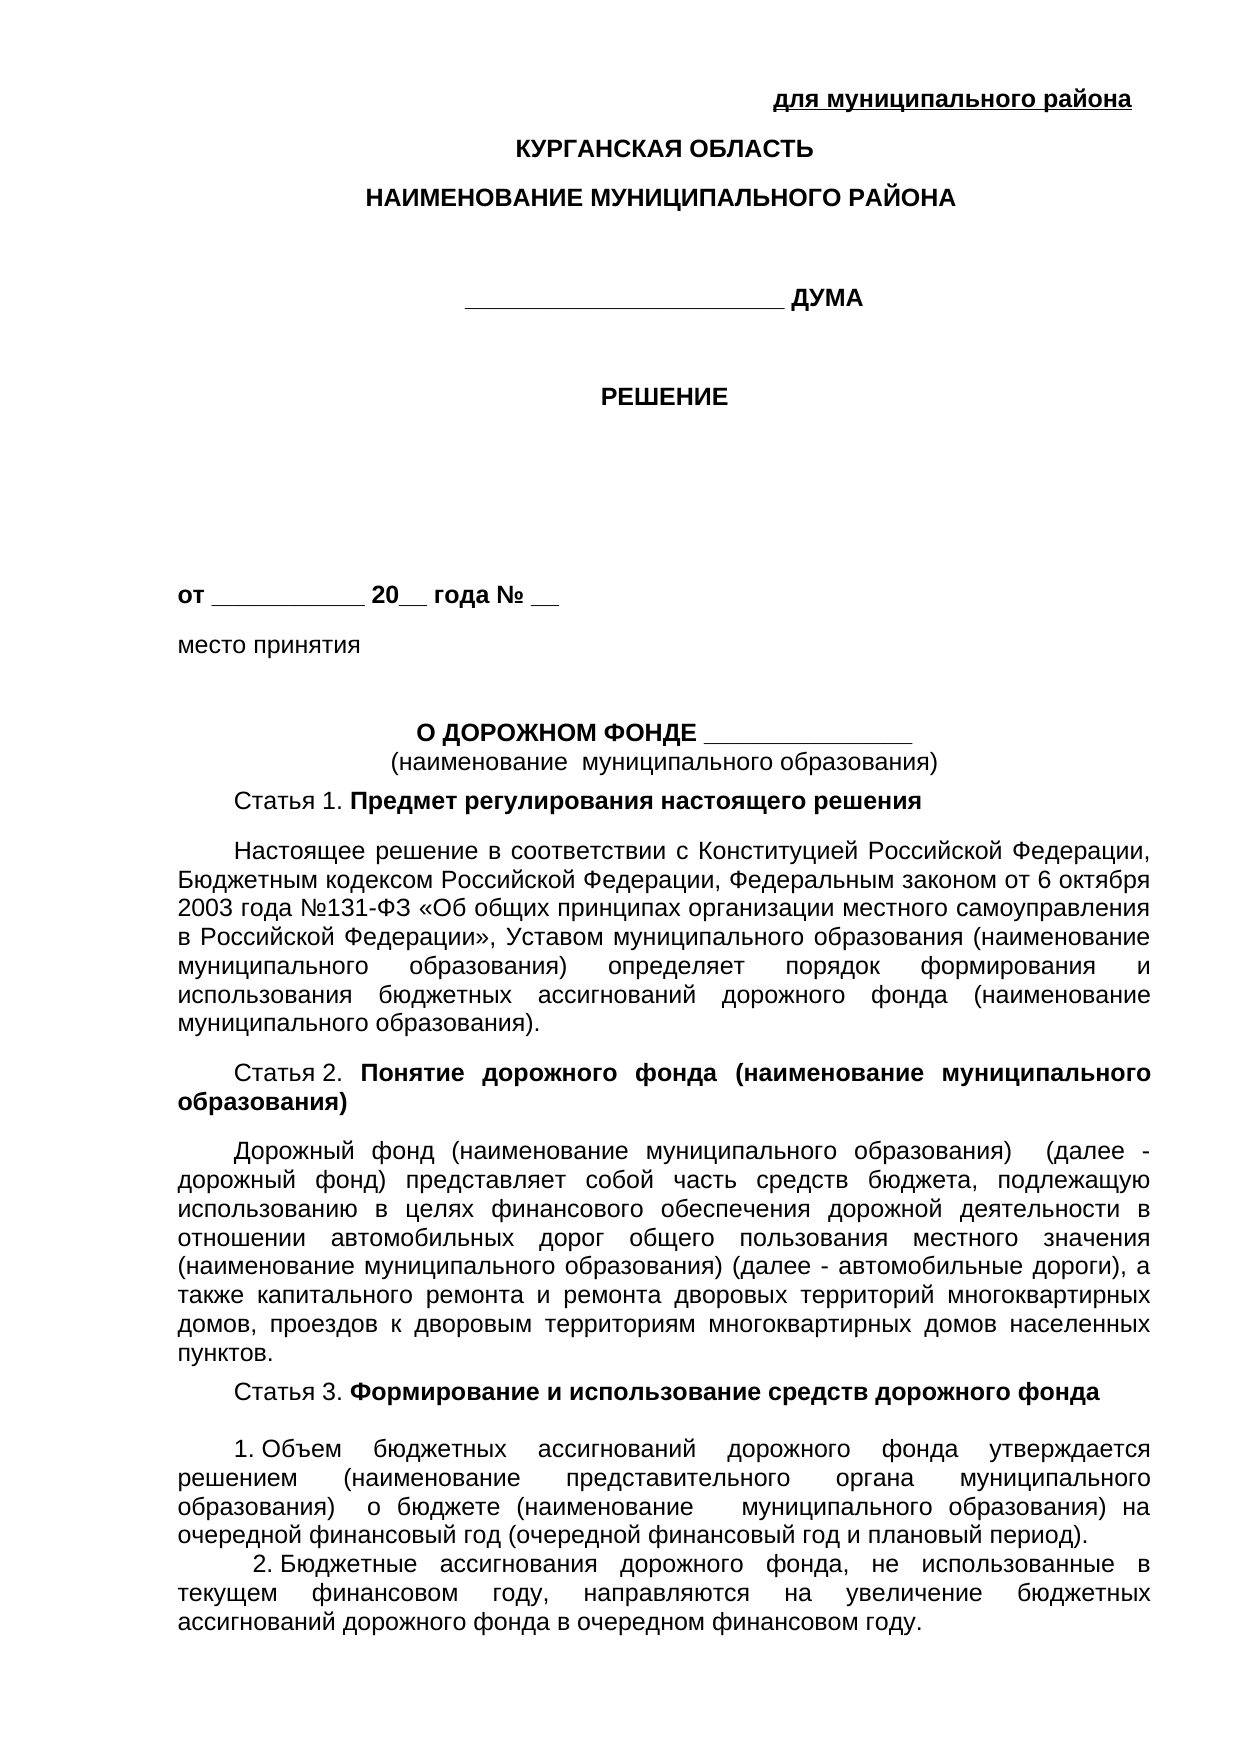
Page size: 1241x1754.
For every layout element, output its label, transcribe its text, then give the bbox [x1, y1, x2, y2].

text 2. Бюджетные ассигнования дорожного фонда, не использованные в текущем финансовом году, направляются на увеличение бюджетных ассигнований дорожного фонда в очередном финансовом году. [177, 1549, 1152, 1635]
text Статья 1. Предмет регулирования настоящего решения [177, 786, 1152, 815]
text Статья 3. Формирование и использование средств дорожного фонда [234, 1377, 1152, 1405]
text РЕШЕНИЕ [177, 382, 1152, 410]
text НАИМЕНОВАНИЕ МУНИЦИПАЛЬНОГО РАЙОНА [177, 183, 1152, 212]
text Настоящее решение в соответствии с Конституцией Российской Федерации, Бюджетным кодексом Российской Федерации, Федеральным законом от 6 октября 2003 года №131-ФЗ «Об общих принципах организации местного самоуправления в Российской Федерации», Уставом муниципального образования (наименование муниципального образования) определяет порядок формирования и использования бюджетных ассигнований дорожного фонда (наименование муниципального образования). [177, 836, 1152, 1037]
text Статья 2. Понятие дорожного фонда (наименование муниципального образования) [177, 1058, 1152, 1115]
text О ДОРОЖНОМ ФОНДЕ _______________ [177, 718, 1152, 747]
text место принятия [177, 629, 1152, 658]
text от ___________ 20__ года № __ [177, 580, 1152, 609]
text (наименование муниципального образования) [177, 747, 1152, 776]
text Дорожный фонд (наименование муниципального образования) (далее - дорожный фонд) представляет собой часть средств бюджета, подлежащую использованию в целях финансового обеспечения дорожной деятельности в отношении автомобильных дорог общего пользования местного значения (наименование муниципального образования) (далее - автомобильные дороги), а также капитального ремонта и ремонта дворовых территорий многоквартирных домов, проездов к дворовым территориям многоквартирных домов населенных пунктов. [177, 1136, 1152, 1366]
text 1. Объем бюджетных ассигнований дорожного фонда утверждается решением (наименование представительного органа муниципального образования) о бюджете (наименование муниципального образования) на очередной финансовый год (очередной финансовый год и плановый период). [177, 1434, 1152, 1549]
text КУРГАНСКАЯ ОБЛАСТЬ [177, 134, 1152, 162]
text для муниципального района [177, 84, 1152, 113]
text _______________________ ДУМА [177, 282, 1152, 311]
